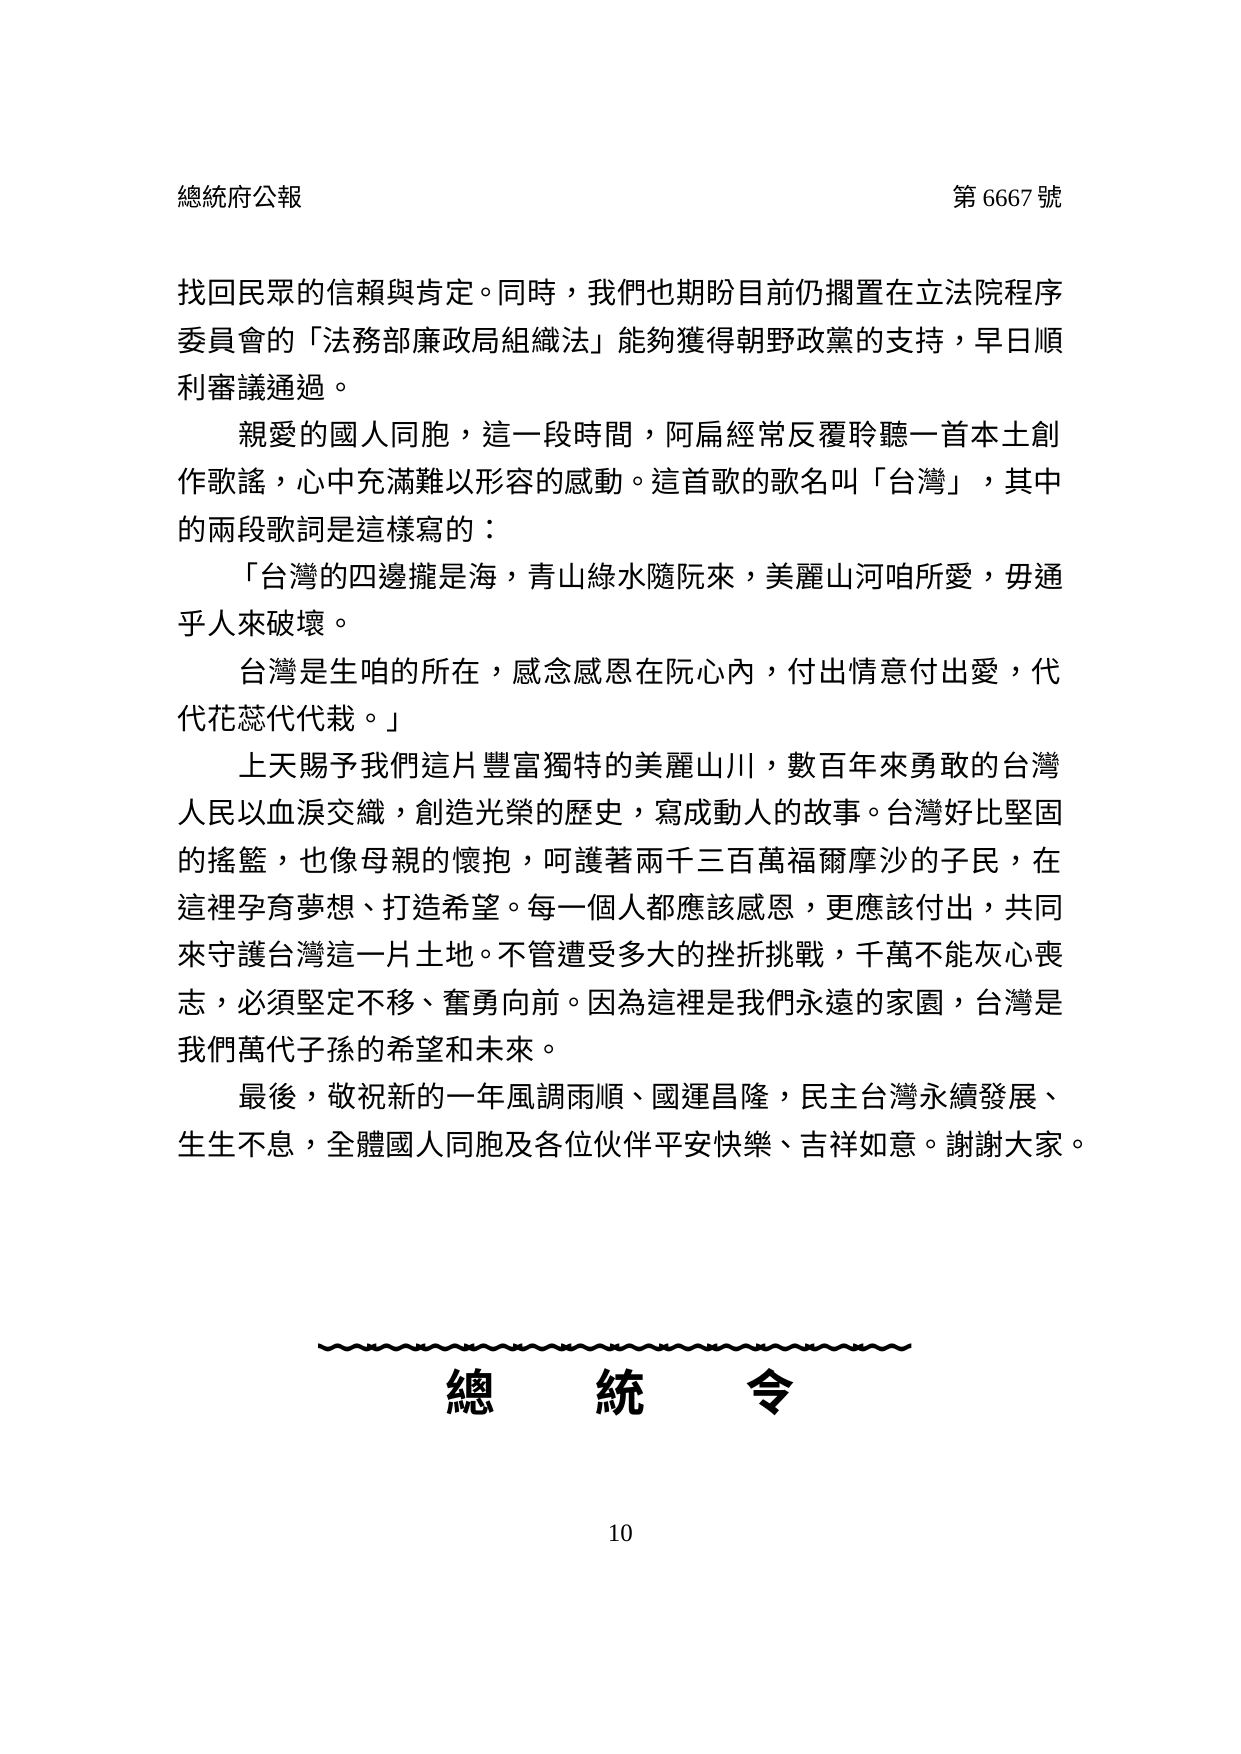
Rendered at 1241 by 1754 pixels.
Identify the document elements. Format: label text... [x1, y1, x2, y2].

text 親愛的國人同胞，這一段時間，阿扁經常反覆聆聽一首本土創作歌謠，心中充滿難以形容的感動。這首歌的歌名叫「台灣」，其中的兩段歌詞是這樣寫的： [177, 408, 1063, 549]
text 此外，未來內閣團隊的每一位成員，不論職位高低，都必須嚴格謹守「清廉執政」的最高標準。因為過去團隊少數人的偏差，辜負了人民對我們的期望，阿扁願意承擔所有的責難，再一次向全體國人同胞鞠躬道歉。阿扁有決心，更有信心，並要求每一位工作伙伴必須接受最澈底的檢驗，嚴格的自律、自清，重新建立清廉執政的信譽，找回民眾的信賴與肯定。同時，我們也期盼目前仍擱置在立法院程序委員會的「法務部廉政局組織法」能夠獲得朝野政黨的支持，早日順利審議通過。 [177, 266, 1063, 408]
text 上天賜予我們這片豐富獨特的美麗山川，數百年來勇敢的台灣人民以血淚交織，創造光榮的歷史，寫成動人的故事。台灣好比堅固的搖籃，也像母親的懷抱，呵護著兩千三百萬福爾摩沙的子民，在這裡孕育夢想、打造希望。每一個人都應該感恩，更應該付出，共同來守護台灣這一片土地。不管遭受多大的挫折挑戰，千萬不能灰心喪志，必須堅定不移、奮勇向前。因為這裡是我們永遠的家園，台灣是我們萬代子孫的希望和未來。 [177, 739, 1063, 1070]
text 總 統 令 [177, 1364, 1063, 1423]
text ﹏﹏﹏﹏﹏﹏﹏﹏﹏﹏﹏﹏ [177, 1327, 1063, 1352]
text 「台灣的四邊攏是海，青山綠水隨阮來，美麗山河咱所愛，毋通乎人來破壞。 [177, 549, 1063, 644]
text 最後，敬祝新的一年風調雨順、國運昌隆，民主台灣永續發展、生生不息，全體國人同胞及各位伙伴平安快樂、吉祥如意。謝謝大家。 [177, 1070, 1063, 1164]
text 台灣是生咱的所在，感念感恩在阮心內，付出情意付出愛，代代花蕊代代栽。」 [177, 644, 1063, 739]
